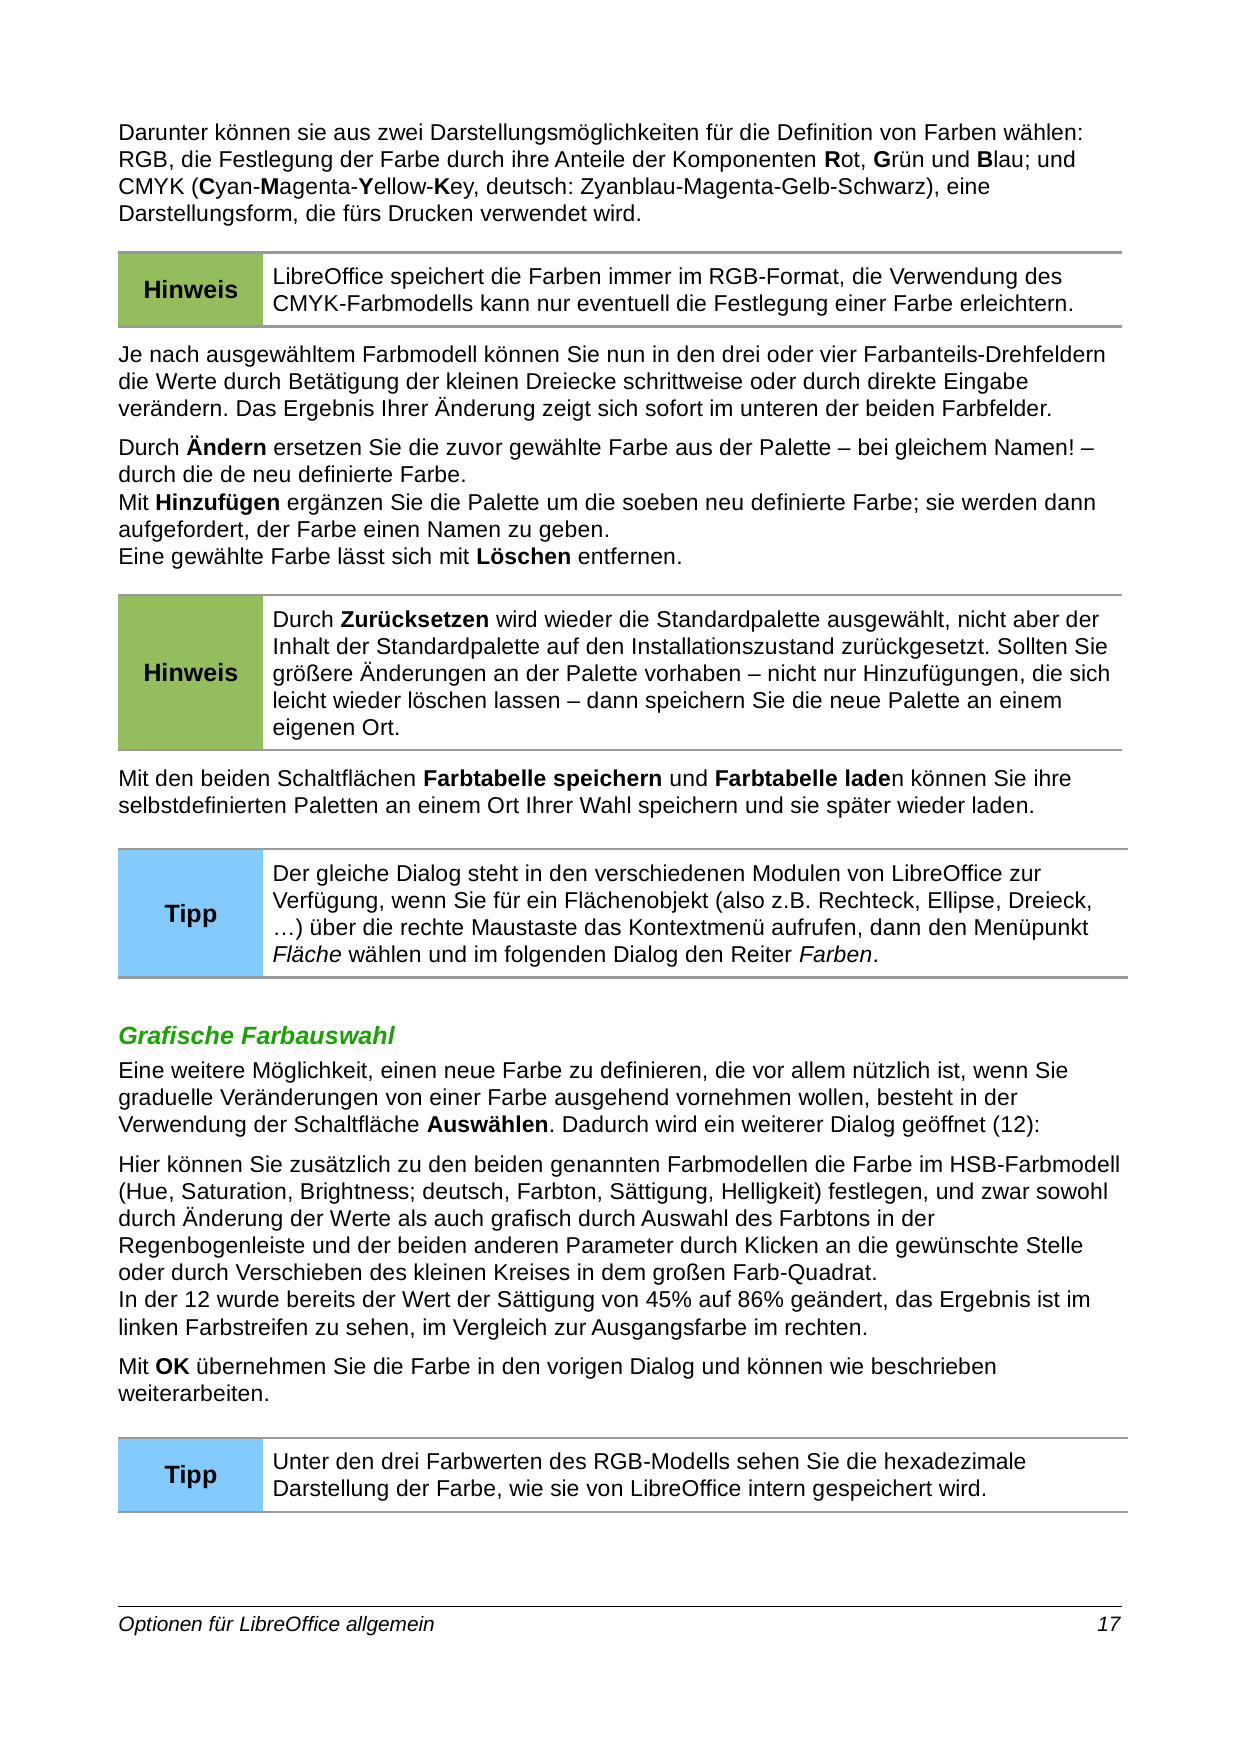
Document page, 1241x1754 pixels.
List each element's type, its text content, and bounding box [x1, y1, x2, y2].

table_header Unter den drei Farbwerten des RGB-Modells sehen Sie die hexadezimale Darstellung der Farbe, wie sie von LibreOffice intern gespeichert wird. [264, 1439, 1127, 1511]
table_header Hinweis [118, 596, 263, 749]
table_header LibreOffice speichert die Farben immer im RGB-Format, die Verwendung des CMYK-Farbmodells kann nur eventuell die Festlegung einer Farbe erleichtern. [264, 254, 1122, 325]
subtitle Grafische Farbauswahl [118, 1021, 1122, 1050]
text Mit OK übernehmen Sie die Farbe in den vorigen Dialog und können wie beschrieben weiterarbeiten. [118, 1352, 1122, 1407]
table_header Hinweis [118, 254, 263, 325]
text Hier können Sie zusätzlich zu den beiden genannten Farbmodellen die Farbe im HSB-Farbmodell (Hue, Saturation, Brightness; deutsch, Farbton, Sättigung, Helligkeit) festlegen, und zwar sowohl durch Änderung der Werte als auch grafisch durch Auswahl des Farbtons in der Regenbogenleiste und der beiden anderen Parameter durch Klicken an die gewünschte Stelle oder durch Verschieben des kleinen Kreises in dem großen Farb-Quadrat. In der Abbildung 12 wurde bereits der Wert der Sättigung von 45% auf 86% geändert, das Ergebnis ist im linken Farbstreifen zu sehen, im Vergleich zur Ausgangsfarbe im rechten. [118, 1150, 1122, 1340]
text Mit den beiden Schaltflächen Farbtabelle speichern und Farbtabelle laden können Sie ihre selbstdefinierten Paletten an einem Ort Ihrer Wahl speichern und sie später wieder laden. [118, 764, 1122, 818]
table_header Tipp [118, 850, 263, 976]
text Je nach ausgewähltem Farbmodell können Sie nun in den drei oder vier Farbanteils-Drehfeldern die Werte durch Betätigung der kleinen Dreiecke schrittweise oder durch direkte Eingabe verändern. Das Ergebnis Ihrer Änderung zeigt sich sofort im unteren der beiden Farbfelder. [118, 340, 1122, 421]
text Darunter können sie aus zwei Darstellungsmöglichkeiten für die Definition von Farben wählen: RGB, die Festlegung der Farbe durch ihre Anteile der Komponenten Rot, Grün und Blau; und CMYK (Cyan-Magenta-Yellow-Key, deutsch: Zyanblau-Magenta-Gelb-Schwarz), eine Darstellungsform, die fürs Drucken verwendet wird. [118, 118, 1122, 226]
text Durch Ändern ersetzen Sie die zuvor gewählte Farbe aus der Palette – bei gleichem Namen! – durch die de neu definierte Farbe. Mit Hinzufügen ergänzen Sie die Palette um die soeben neu definierte Farbe; sie werden dann aufgefordert, der Farbe einen Namen zu geben. Eine gewählte Farbe lässt sich mit Löschen entfernen. [118, 434, 1122, 569]
table_header Durch Zurücksetzen wird wieder die Standardpalette ausgewählt, nicht aber der Inhalt der Standardpalette auf den Installationszustand zurückgesetzt. Sollten Sie größere Änderungen an der Palette vorhaben – nicht nur Hinzufügungen, die sich leicht wieder löschen lassen – dann speichern Sie die neue Palette an einem eigenen Ort. [264, 596, 1122, 749]
text Eine weitere Möglichkeit, einen neue Farbe zu definieren, die vor allem nützlich ist, wenn Sie graduelle Veränderungen von einer Farbe ausgehend vornehmen wollen, besteht in der Verwendung der Schaltfläche Auswählen. Dadurch wird ein weiterer Dialog geöffnet (Abbildung 12): [118, 1057, 1122, 1138]
table_header Der gleiche Dialog steht in den verschiedenen Modulen von LibreOffice zur Verfügung, wenn Sie für ein Flächenobjekt (also z.B. Rechteck, Ellipse, Dreieck,…) über die rechte Maustaste das Kontextmenü aufrufen, dann den Menüpunkt Fläche wählen und im folgenden Dialog den Reiter Farben. [264, 850, 1127, 976]
table_header Tipp [118, 1439, 263, 1511]
